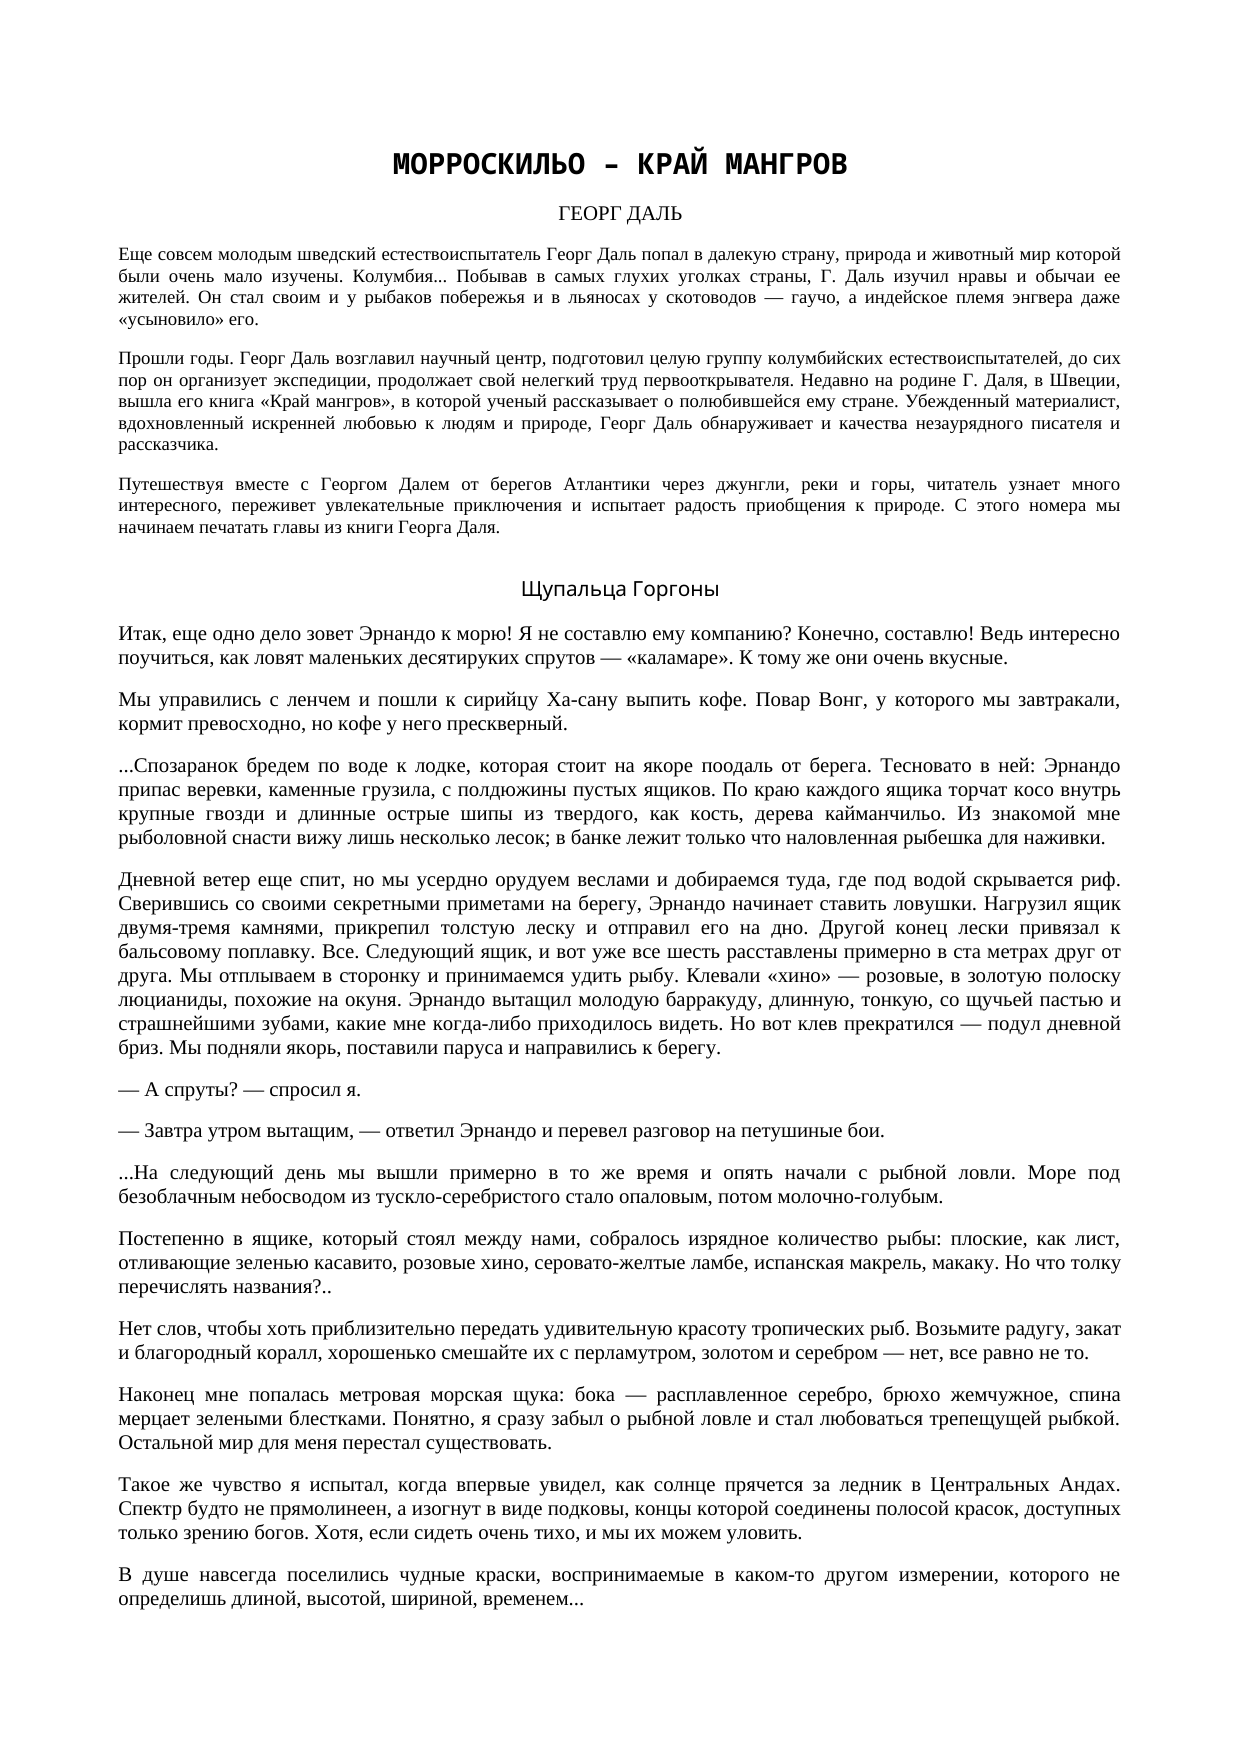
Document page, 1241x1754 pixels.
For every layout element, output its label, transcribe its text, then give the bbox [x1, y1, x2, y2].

text Такое же чувство я испытал, когда впервые увидел, как солнце прячется за ледник в Центральных Андах. Спектр будто не прямолинеен, а изогнут в виде подковы, концы которой соединены полосой красок, доступных только зрению богов. Хотя, если сидеть очень тихо, и мы их можем уловить. [118, 1472, 1122, 1544]
text Итак, еще одно дело зовет Эрнандо к морю! Я не составлю ему компанию? Конечно, составлю! Ведь интересно поучиться, как ловят маленьких десятируких спрутов — «каламаре». К тому же они очень вкусные. [118, 621, 1122, 669]
subtitle МОРРОСКИЛЬО – КРАЙ МАНГРОВ [118, 143, 1122, 183]
text В душе навсегда поселились чудные краски, воспринимаемые в каком-то другом измерении, которого не определишь длиной, высотой, шириной, временем... [118, 1562, 1122, 1610]
text — А спруты? — спросил я. [118, 1077, 1122, 1101]
text Наконец мне попалась метровая морская щука: бока — расплавленное серебро, брюхо жемчужное, спина мерцает зелеными блестками. Понятно, я сразу забыл о рыбной ловле и стал любоваться трепещущей рыбкой. Остальной мир для меня перестал существовать. [118, 1382, 1122, 1454]
text Постепенно в ящике, который стоял между нами, собралось изрядное количество рыбы: плоские, как лист, отливающие зеленью касавито, розовые хино, серовато-желтые ламбе, испанская макрель, макаку. Но что толку перечислять названия?.. [118, 1226, 1122, 1298]
text ...На следующий день мы вышли примерно в то же время и опять начали с рыбной ловли. Море под безоблачным небосводом из тускло-серебристого стало опаловым, потом молочно-голубым. [118, 1160, 1122, 1208]
text ...Спозаранок бредем по воде к лодке, которая стоит на якоре поодаль от берега. Тесновато в ней: Эрнандо припас веревки, каменные грузила, с полдюжины пустых ящиков. По краю каждого ящика торчат косо внутрь крупные гвозди и длинные острые шипы из твердого, как кость, дерева кайманчильо. Из знакомой мне рыболовной снасти вижу лишь несколько лесок; в банке лежит только что наловленная рыбешка для наживки. [118, 752, 1122, 849]
subtitle Щупальца Горгоны [118, 574, 1122, 602]
text Нет слов, чтобы хоть приблизительно передать удивительную красоту тропических рыб. Возьмите радугу, закат и благородный коралл, хорошенько смешайте их с перламутром, золотом и серебром — нет, все равно не то. [118, 1316, 1122, 1364]
text Мы управились с ленчем и пошли к сирийцу Ха-сану выпить кофе. Повар Вонг, у которого мы завтракали, кормит превосходно, но кофе у него прескверный. [118, 687, 1122, 735]
text Еще совсем молодым шведский естествоиспытатель Георг Даль попал в далекую страну, природа и животный мир которой были очень мало изучены. Колумбия... Побывав в самых глухих уголках страны, Г. Даль изучил нравы и обычаи ее жителей. Он стал своим и у рыбаков побережья и в льяносах у скотоводов — гаучо, а индейское племя энгвера даже «усыновило» его. [118, 243, 1122, 329]
text Прошли годы. Георг Даль возглавил научный центр, подготовил целую группу колумбийских естествоиспытателей, до сих пор он организует экспедиции, продолжает свой нелегкий труд первооткрывателя. Недавно на родине Г. Даля, в Швеции, вышла его книга «Край мангров», в которой ученый рассказывает о полюбившейся ему стране. Убежденный материалист, вдохновленный искренней любовью к людям и природе, Георг Даль обнаруживает и качества незаурядного писателя и рассказчика. [118, 347, 1122, 455]
text Путешествуя вместе с Георгом Далем от берегов Атлантики через джунгли, реки и горы, читатель узнает много интересного, переживет увлекательные приключения и испытает радость приобщения к природе. С этого номера мы начинаем печатать главы из книги Георга Даля. [118, 472, 1122, 537]
text ГЕОРГ ДАЛЬ [118, 201, 1122, 225]
text — Завтра утром вытащим, — ответил Эрнандо и перевел разговор на петушиные бои. [118, 1118, 1122, 1142]
text Дневной ветер еще спит, но мы усердно орудуем веслами и добираемся туда, где под водой скрывается риф. Сверившись со своими секретными приметами на берегу, Эрнандо начинает ставить ловушки. Нагрузил ящик двумя-тремя камнями, прикрепил толстую леску и отправил его на дно. Другой конец лески привязал к бальсовому поплавку. Все. Следующий ящик, и вот уже все шесть расставлены примерно в ста метрах друг от друга. Мы отплываем в сторонку и принимаемся удить рыбу. Клевали «хино» — розовые, в золотую полоску люцианиды, похожие на окуня. Эрнандо вытащил молодую барракуду, длинную, тонкую, со щучьей пастью и страшнейшими зубами, какие мне когда-либо приходилось видеть. Но вот клев прекратился — подул дневной бриз. Мы подняли якорь, поставили паруса и направились к берегу. [118, 866, 1122, 1059]
